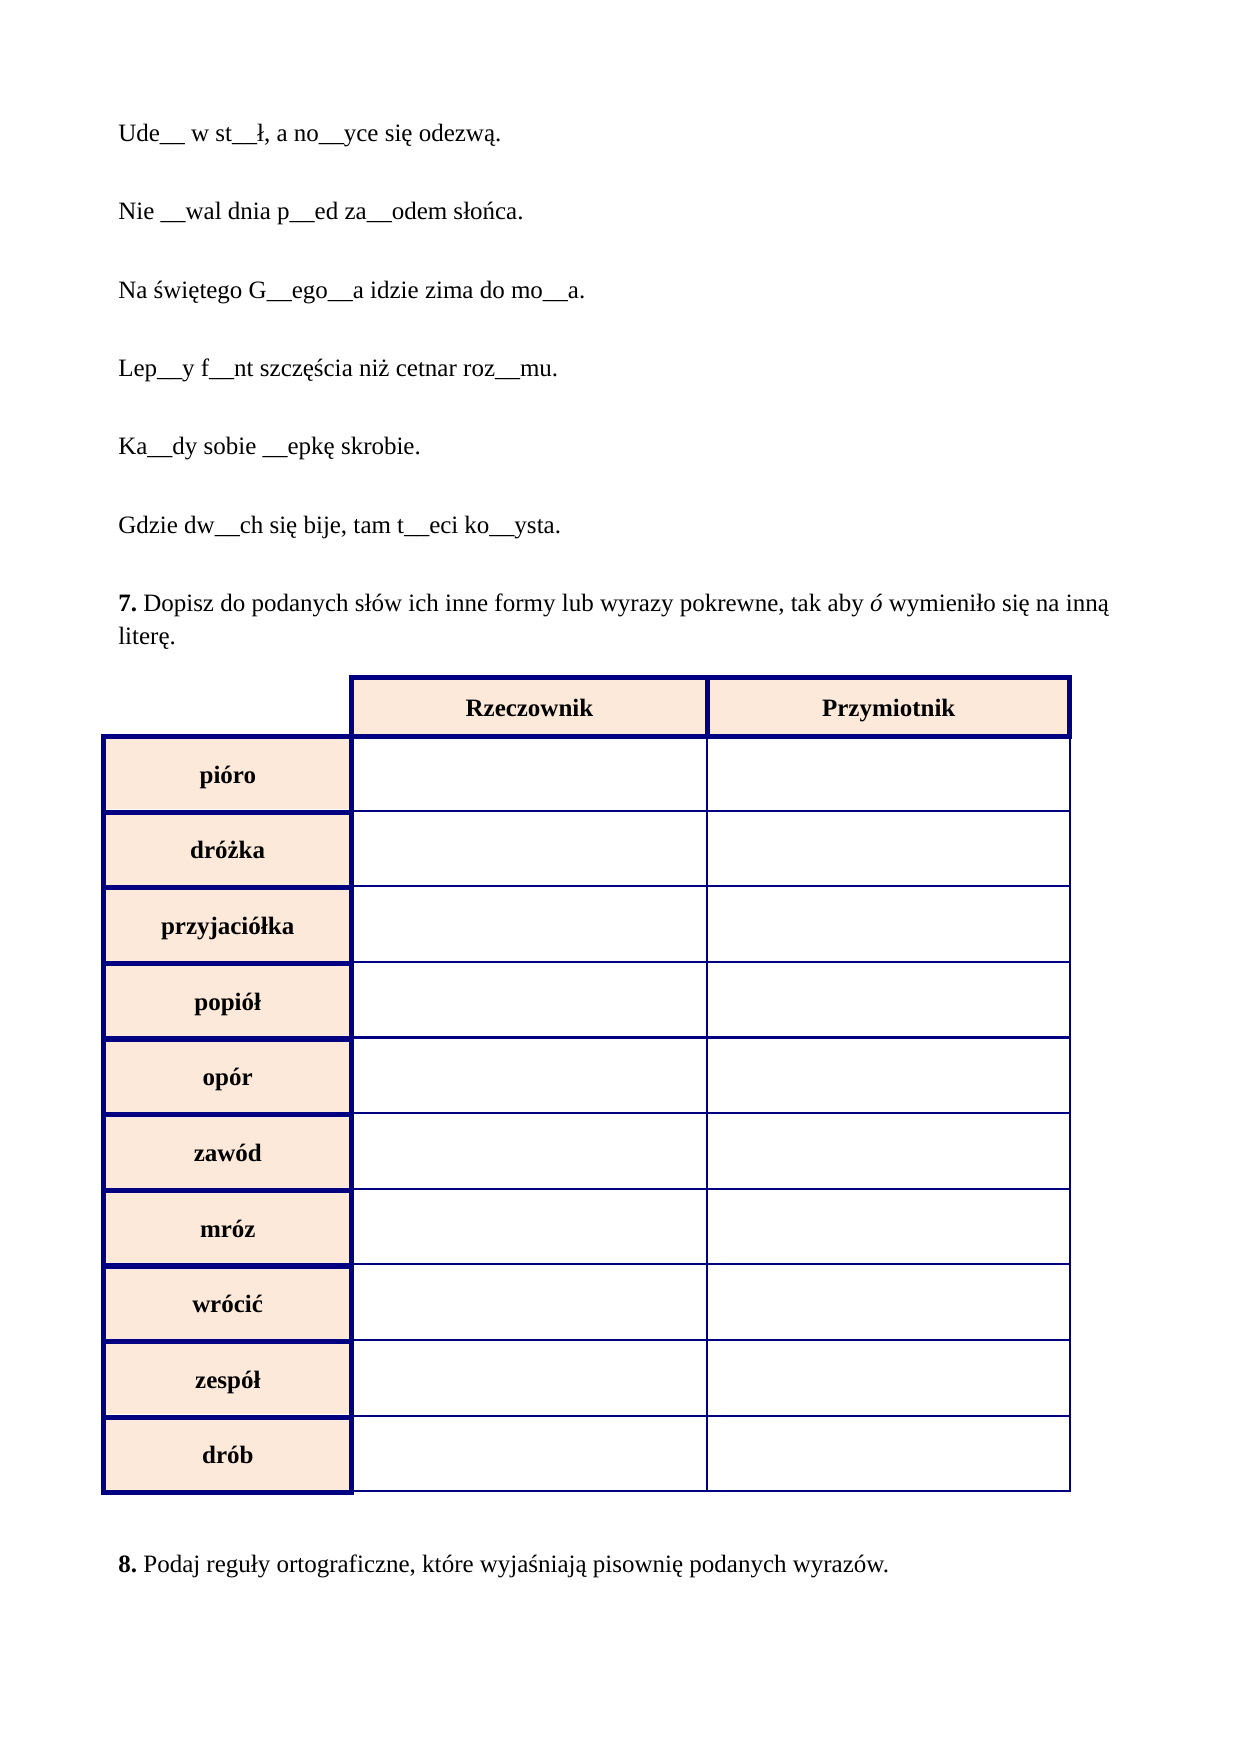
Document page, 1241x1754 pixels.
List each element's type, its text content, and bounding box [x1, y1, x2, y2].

table_cell [708, 963, 1069, 1036]
table_cell [708, 739, 1069, 809]
table_cell [354, 1417, 706, 1490]
table_cell zawód [106, 1117, 349, 1188]
table_header Rzeczownik [354, 680, 705, 734]
table_cell [708, 1190, 1069, 1263]
text Gdzie dw__ch się bije, tam t__eci ko__ysta. [118, 510, 1122, 538]
table_cell [708, 887, 1069, 961]
table_cell dróżka [106, 815, 349, 885]
table_cell [354, 812, 706, 885]
text Ude__ w st__ł, a no__yce się odezwą. [118, 118, 1122, 147]
table_cell [708, 1114, 1069, 1188]
table_cell [354, 1114, 706, 1188]
table_cell [708, 1341, 1069, 1414]
text 8. Podaj reguły ortograficzne, które wyjaśniają pisownię podanych wyrazów. [118, 1549, 1122, 1578]
table_cell zespół [106, 1344, 349, 1414]
table_cell przyjaciółka [106, 890, 349, 961]
table_cell [354, 1190, 706, 1263]
table_header Przymiotnik [710, 680, 1067, 734]
table_cell [354, 963, 706, 1036]
table_cell [354, 887, 706, 961]
table_cell [354, 1039, 706, 1112]
text 7. Dopisz do podanych słów ich inne formy lub wyrazy pokrewne, tak aby ó wymieniło się na inną literę. [118, 588, 1122, 650]
table_cell [708, 1265, 1069, 1339]
table_cell wrócić [106, 1269, 349, 1339]
table_cell [708, 1417, 1069, 1490]
table_cell mróz [106, 1193, 349, 1263]
table_cell drób [106, 1420, 349, 1490]
text Nie __wal dnia p__ed za__odem słońca. [118, 196, 1122, 225]
table_cell opór [106, 1042, 349, 1112]
table_cell [708, 812, 1069, 885]
table_cell [354, 739, 706, 809]
table_header [104, 675, 349, 734]
table_cell [708, 1039, 1069, 1112]
text Na świętego G__ego__a idzie zima do mo__a. [118, 275, 1122, 303]
text Ka__dy sobie __epkę skrobie. [118, 431, 1122, 460]
text Lep__y f__nt szczęścia niż cetnar roz__mu. [118, 353, 1122, 382]
table_cell popiół [106, 966, 349, 1036]
table_cell pióro [106, 739, 349, 809]
table_cell [354, 1341, 706, 1414]
table_cell [354, 1265, 706, 1339]
